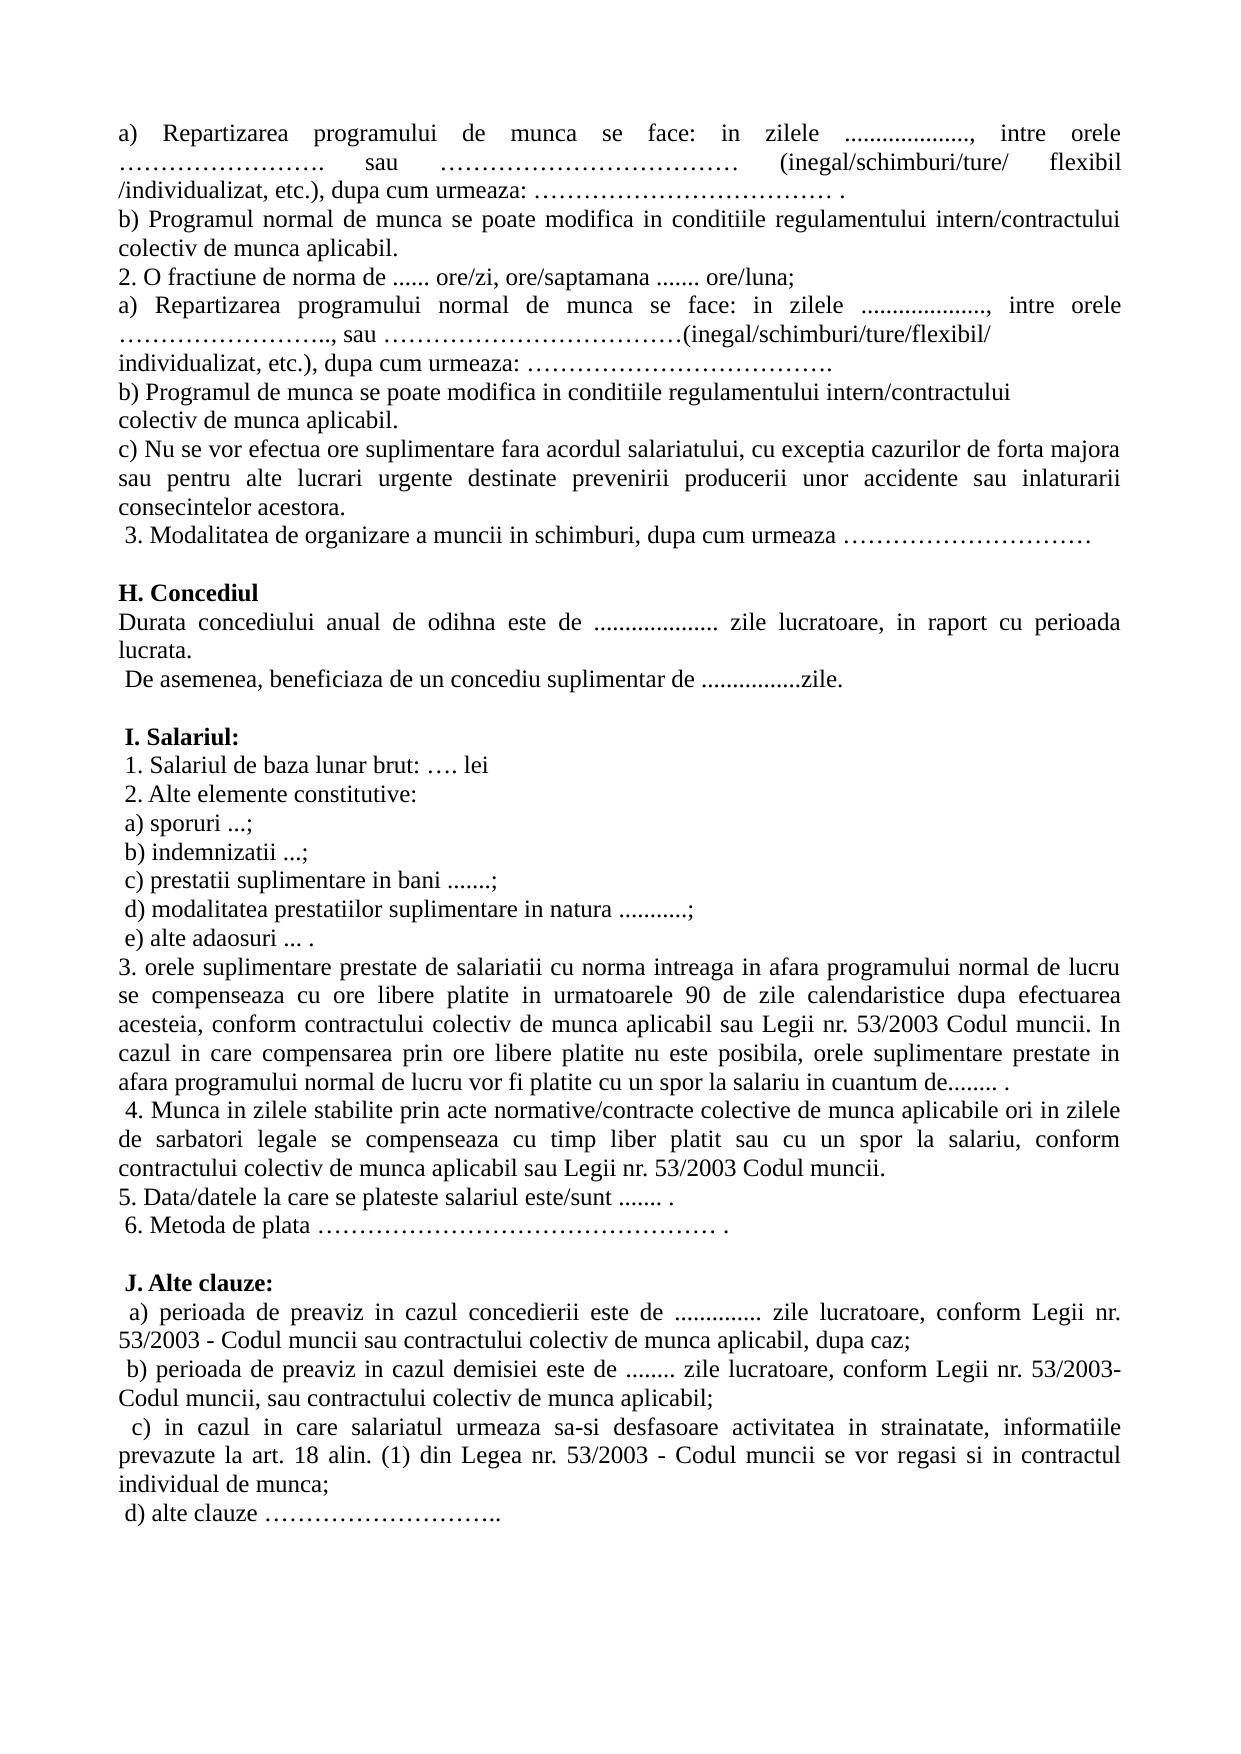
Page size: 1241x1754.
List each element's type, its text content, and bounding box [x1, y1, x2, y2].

text d) modalitatea prestatiilor suplimentare in natura ...........; [118, 894, 1122, 923]
text c) in cazul in care salariatul urmeaza sa-si desfasoare activitatea in strainatate, informatiile prevazute la art. 18 alin. (1) din Legea nr. 53/2003 - Codul muncii se vor regasi si in contractul individual de munca; [118, 1412, 1122, 1498]
text individualizat, etc.), dupa cum urmeaza: ………………………………. [118, 348, 1122, 377]
text d) alte clauze ……………………….. [118, 1498, 1122, 1527]
text b) perioada de preaviz in cazul demisiei este de ........ zile lucratoare, conform Legii nr. 53/2003- Codul muncii, sau contractului colectiv de munca aplicabil; [118, 1354, 1122, 1412]
text a) sporuri ...; [118, 808, 1122, 837]
text 2. O fractiune de norma de ...... ore/zi, ore/saptamana ....... ore/luna; [118, 262, 1122, 291]
text 2. Alte elemente constitutive: [118, 779, 1122, 808]
text I. Salariul: [118, 722, 1122, 751]
text 5. Data/datele la care se plateste salariul este/sunt ....... . [118, 1182, 1122, 1211]
text c) prestatii suplimentare in bani .......; [118, 866, 1122, 894]
text 4. Munca in zilele stabilite prin acte normative/contracte colective de munca aplicabile ori in zilele de sarbatori legale se compenseaza cu timp liber platit sau cu un spor la salariu, conform contractului colectiv de munca aplicabil sau Legii nr. 53/2003 Codul muncii. [118, 1096, 1122, 1182]
text J. Alte clauze: [118, 1268, 1122, 1297]
text colectiv de munca aplicabil. [118, 406, 1122, 434]
text 3. Modalitatea de organizare a muncii in schimburi, dupa cum urmeaza ………………………… [118, 521, 1122, 549]
text De asemenea, beneficiaza de un concediu suplimentar de ................zile. [118, 664, 1122, 693]
text 6. Metoda de plata ………………………………………… . [118, 1211, 1122, 1239]
text b) Programul normal de munca se poate modifica in conditiile regulamentului intern/contractului colectiv de munca aplicabil. [118, 204, 1122, 262]
text e) alte adaosuri ... . [118, 923, 1122, 952]
text b) indemnizatii ...; [118, 837, 1122, 866]
text 1. Salariul de baza lunar brut: …. lei [118, 751, 1122, 779]
text 3. orele suplimentare prestate de salariatii cu norma intreaga in afara programului normal de lucru se compenseaza cu ore libere platite in urmatoarele 90 de zile calendaristice dupa efectuarea acesteia, conform contractului colectiv de munca aplicabil sau Legii nr. 53/2003 Codul muncii. In cazul in care compensarea prin ore libere platite nu este posibila, orele suplimentare prestate in afara programului normal de lucru vor fi platite cu un spor la salariu in cuantum de........ . [118, 952, 1122, 1096]
text Durata concediului anual de odihna este de .................... zile lucratoare, in raport cu perioada lucrata. [118, 607, 1122, 664]
text c) Nu se vor efectua ore suplimentare fara acordul salariatului, cu exceptia cazurilor de forta majora sau pentru alte lucrari urgente destinate prevenirii producerii unor accidente sau inlaturarii consecintelor acestora. [118, 434, 1122, 521]
text a) Repartizarea programului de munca se face: in zilele ...................., intre orele ……………………. sau ……………………………… (inegal/schimburi/ture/ flexibil /individualizat, etc.), dupa cum urmeaza: ……………………………… . [118, 118, 1122, 204]
text a) perioada de preaviz in cazul concedierii este de .............. zile lucratoare, conform Legii nr. 53/2003 - Codul muncii sau contractului colectiv de munca aplicabil, dupa caz; [118, 1297, 1122, 1354]
text b) Programul de munca se poate modifica in conditiile regulamentului intern/contractului [118, 377, 1122, 406]
text H. Concediul [118, 578, 1122, 607]
text a) Repartizarea programului normal de munca se face: in zilele ...................., intre orele …………………….., sau ………………………………(inegal/schimburi/ture/flexibil/ [118, 291, 1122, 348]
